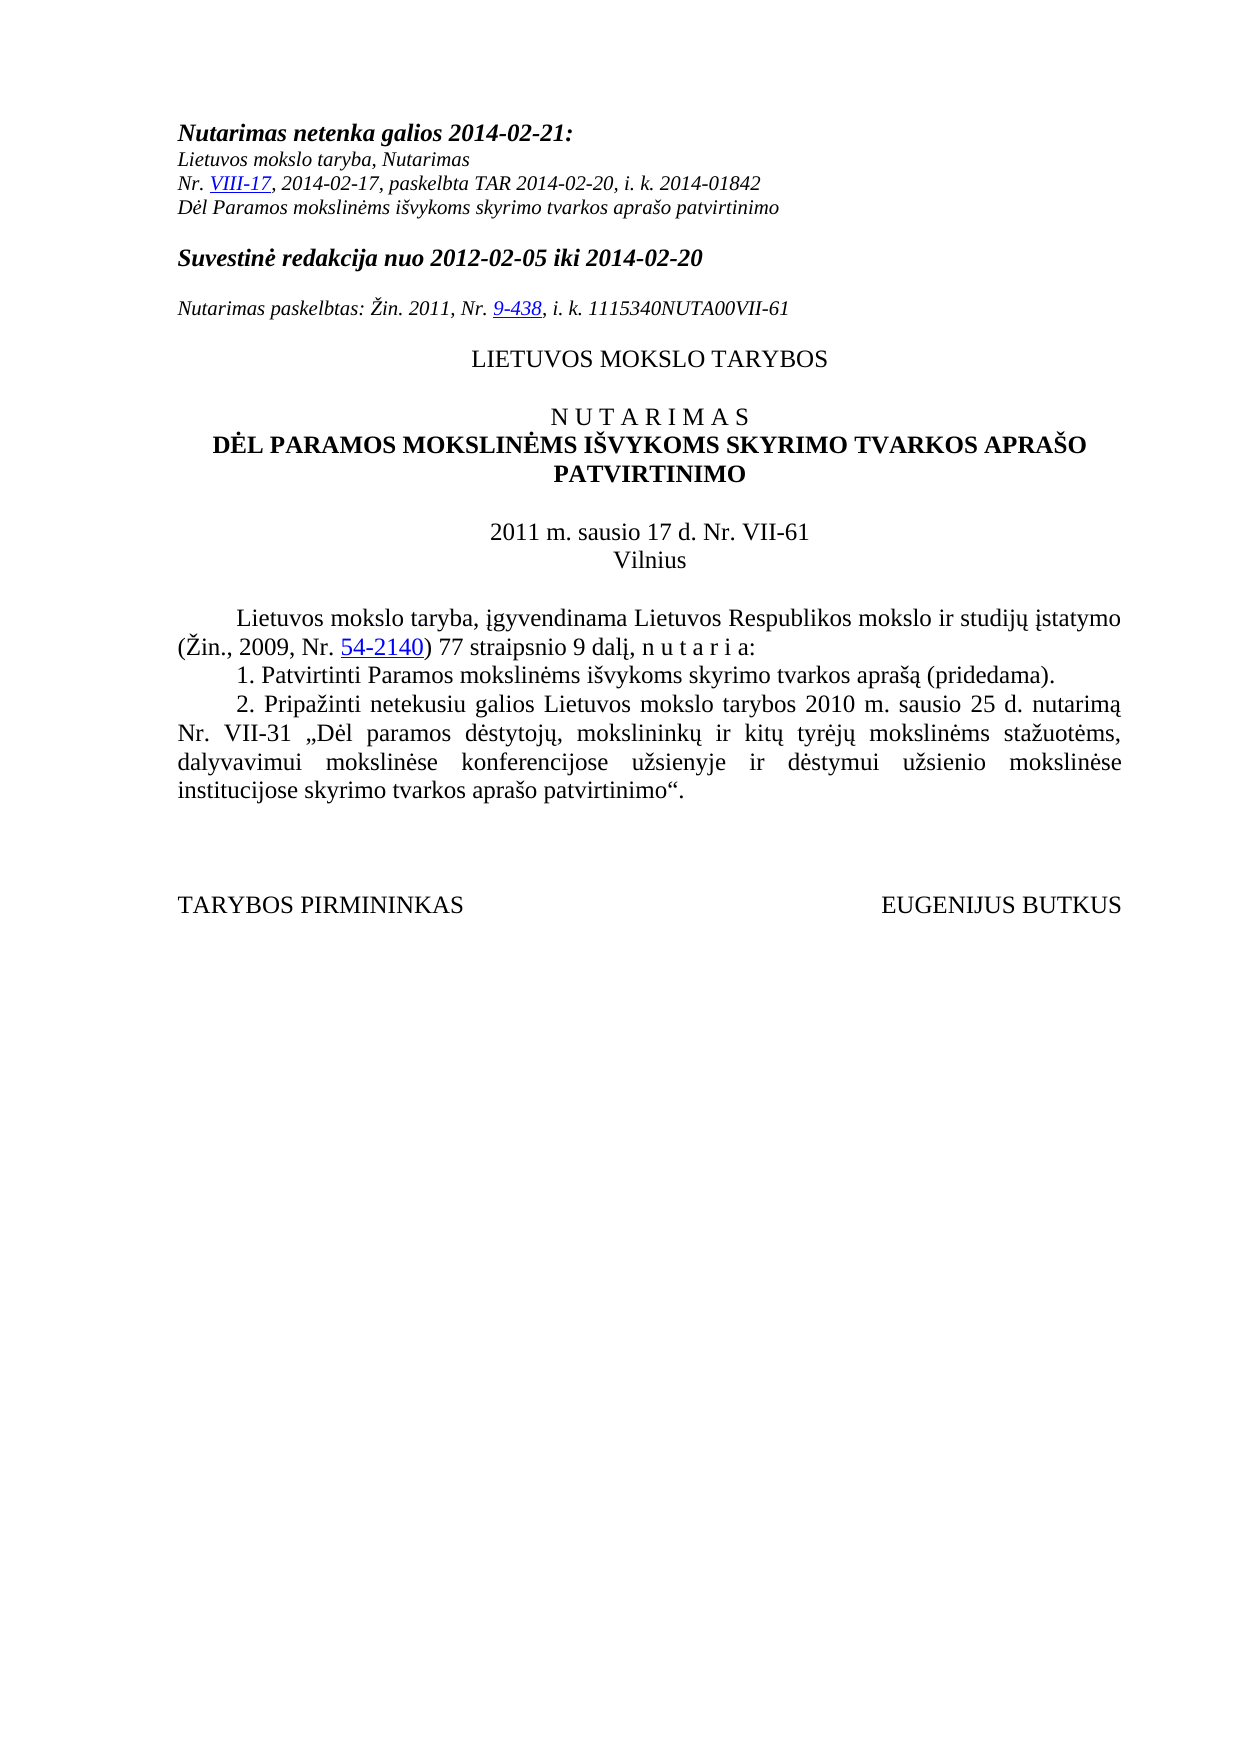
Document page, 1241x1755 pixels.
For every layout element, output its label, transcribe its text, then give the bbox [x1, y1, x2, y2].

text Nutarimas netenka galios 2014-02-21: [177, 118, 1122, 147]
text Tarybos pirmininkas Eugenijus Butkus [177, 890, 1122, 919]
text NUTARIMAS [177, 402, 1122, 430]
text Nutarimas paskelbtas: Žin. 2011, Nr. 9-438, i. k. 1115340NUTA00VII-61 [177, 296, 1122, 320]
text Dėl Paramos mokslinėms išvykoms skyrimo tvarkos aprašo patvirtinimo [177, 195, 1122, 219]
text LIETUVOS MOKSLO TARYBOS [177, 344, 1122, 373]
text Suvestinė redakcija nuo 2012-02-05 iki 2014-02-20 [177, 243, 1122, 272]
text 2. Pripažinti netekusiu galios Lietuvos mokslo tarybos 2010 m. sausio 25 d. nutarimą Nr. VII-31 „Dėl paramos dėstytojų, mokslininkų ir kitų tyrėjų mokslinėms stažuotėms, dalyvavimui mokslinėse konferencijose užsienyje ir dėstymui užsienio mokslinėse institucijose skyrimo tvarkos aprašo patvirtinimo“. [177, 689, 1122, 804]
text Vilnius [177, 545, 1122, 574]
text 2011 m. sausio 17 d. Nr. VII-61 [177, 517, 1122, 545]
text Lietuvos mokslo taryba, įgyvendinama Lietuvos Respublikos mokslo ir studijų įstatymo (Žin., 2009, Nr. 54-2140) 77 straipsnio 9 dalį, nutaria: [177, 603, 1122, 660]
text Lietuvos mokslo taryba, Nutarimas [177, 147, 1122, 171]
text 1. Patvirtinti Paramos mokslinėms išvykoms skyrimo tvarkos aprašą (pridedama). [177, 660, 1122, 689]
text DĖL PARAMOS MOKSLINĖMS IŠVYKOMS SKYRIMO TVARKOS APRAŠO PATVIRTINIMO [177, 430, 1122, 488]
text Nr. VIII-17, 2014-02-17, paskelbta TAR 2014-02-20, i. k. 2014-01842 [177, 171, 1122, 195]
